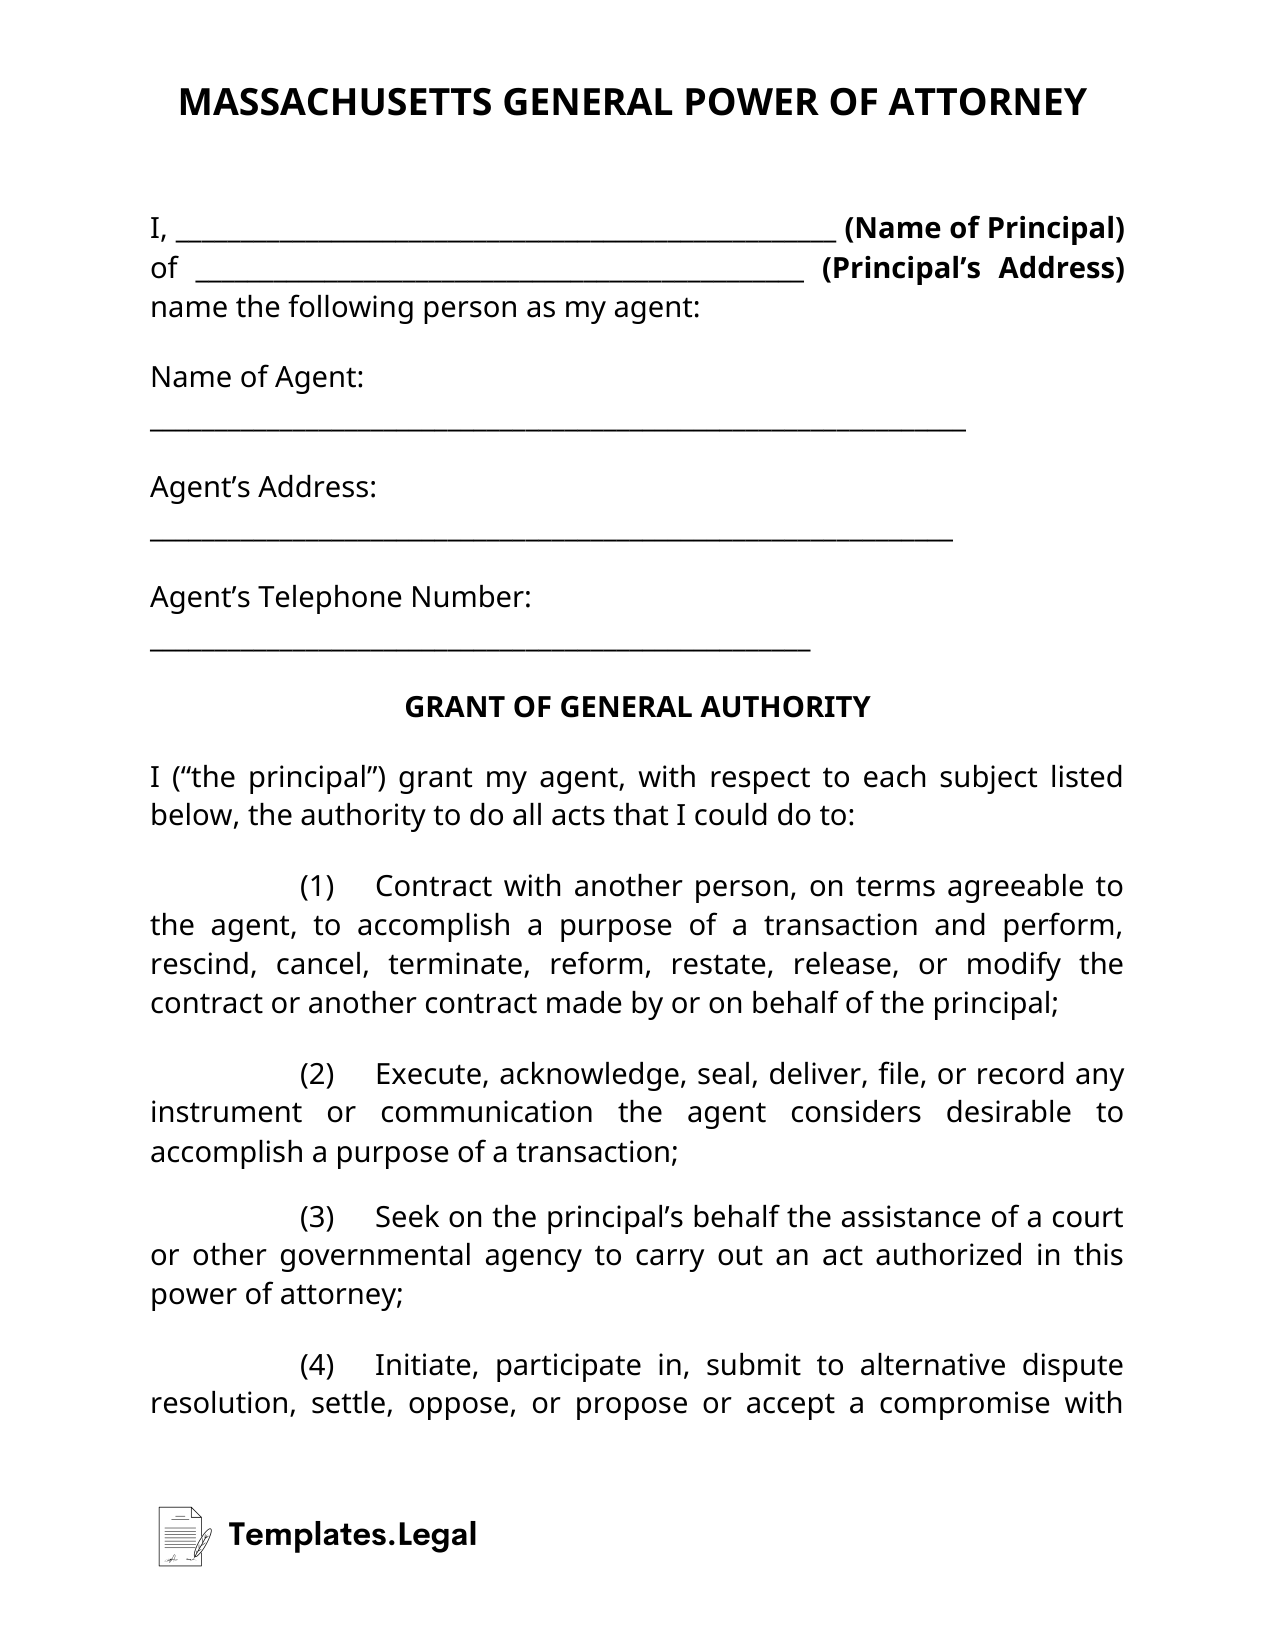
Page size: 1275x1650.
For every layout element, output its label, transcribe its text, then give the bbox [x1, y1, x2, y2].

list Initiate, participate in, submit to alternative dispute resolution, settle, oppose, or propose or accept a compromise with [150, 1344, 1125, 1422]
text Agent’s Address: ______________________________________________________________ [150, 467, 1125, 546]
list Contract with another person, on terms agreeable to the agent, to accomplish a purpose of a transaction and perform, rescind, cancel, terminate, reform, restate, release, or modify the contract or another contract made by or on behalf of the principal; [150, 865, 1125, 1022]
list Execute, acknowledge, seal, deliver, file, or record any instrument or communication the agent considers desirable to accomplish a purpose of a transaction; [150, 1053, 1125, 1171]
text MASSACHUSETTS GENERAL POWER OF ATTORNEY [150, 75, 1125, 126]
text Agent’s Telephone Number: ___________________________________________________ [150, 577, 1125, 656]
text GRANT OF GENERAL AUTHORITY [150, 686, 1125, 726]
text I (“the principal”) grant my agent, with respect to each subject listed below, the authority to do all acts that I could do to: [150, 756, 1125, 834]
text Name of Agent: _______________________________________________________________ [150, 356, 1125, 436]
text I, ___________________________________________________ (Name of Principal) of _______________________________________________ (Principal’s Address) name the following person as my agent: [150, 207, 1125, 326]
list Seek on the principal’s behalf the assistance of a court or other governmental agency to carry out an act authorized in this power of attorney; [150, 1196, 1125, 1313]
